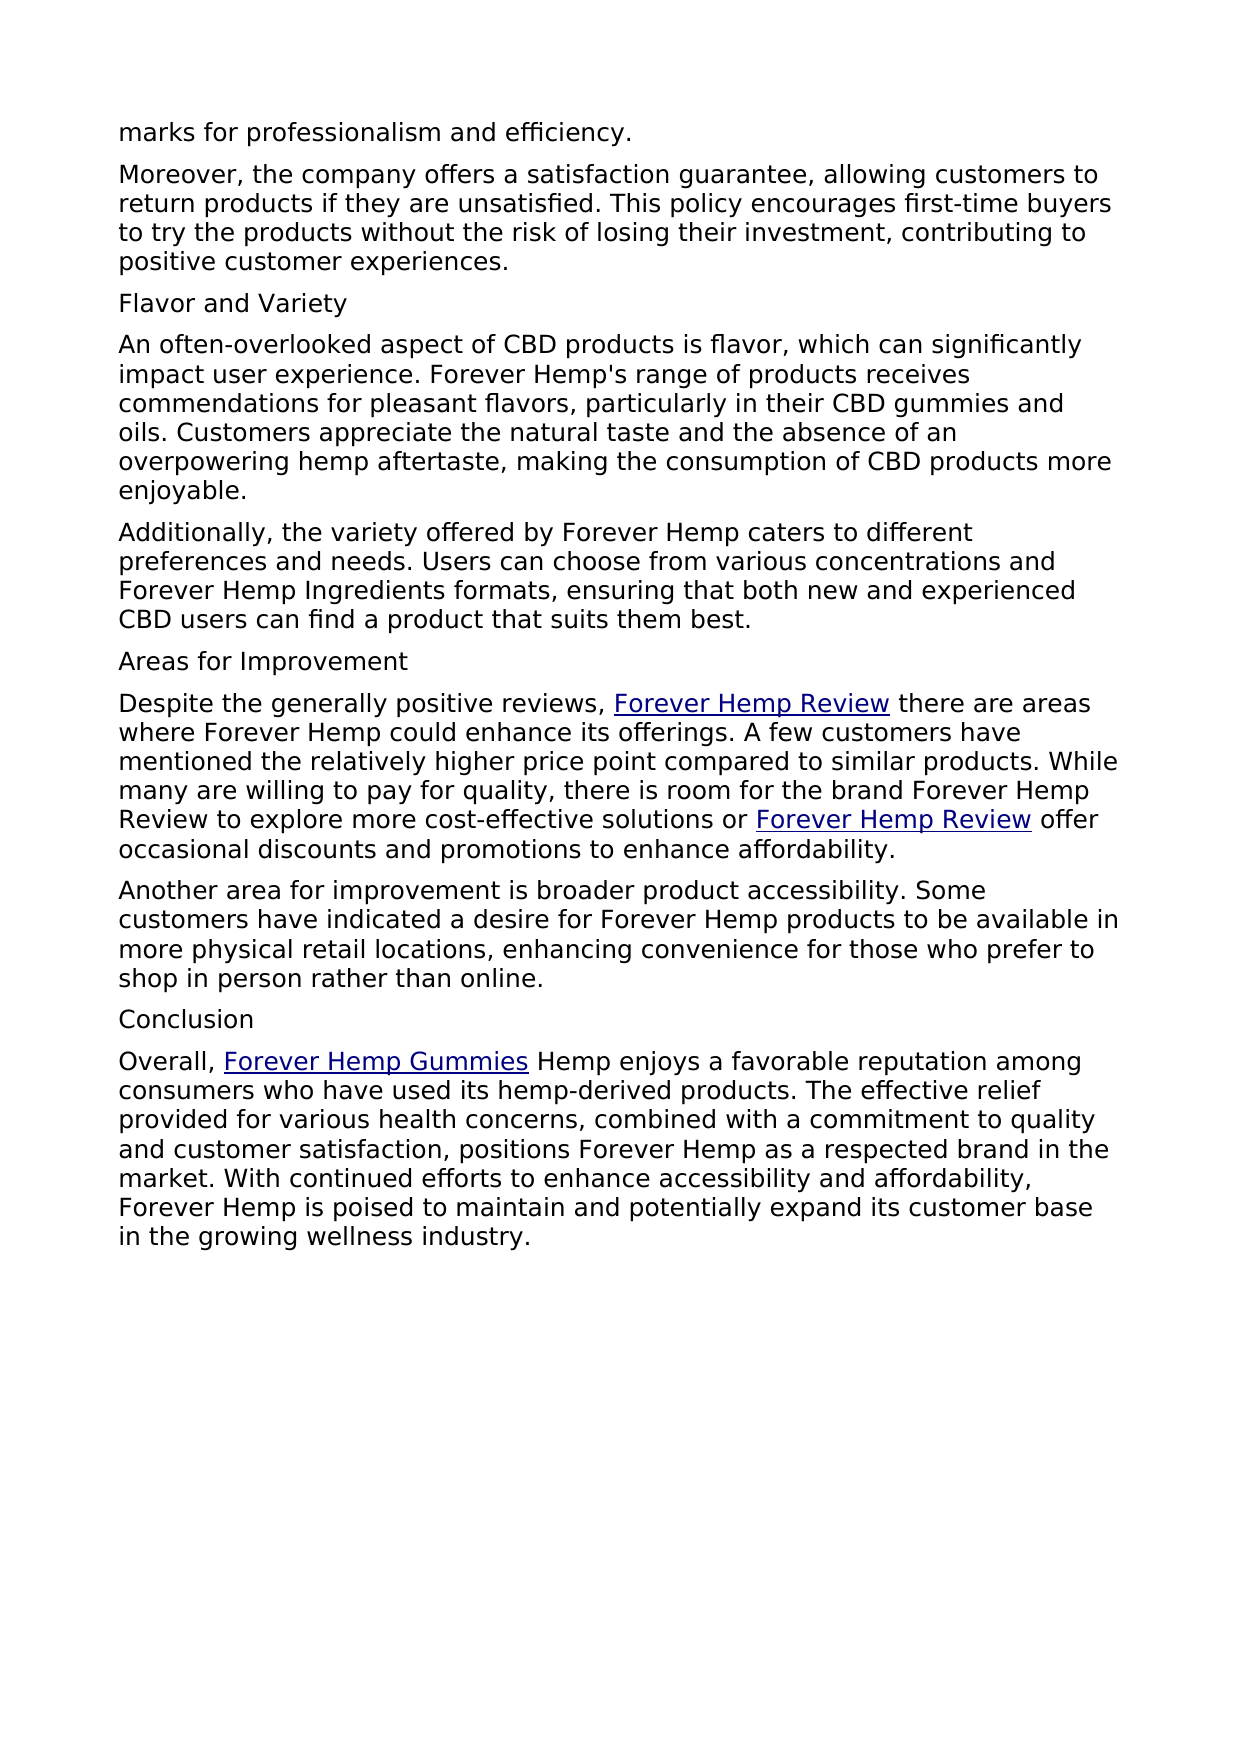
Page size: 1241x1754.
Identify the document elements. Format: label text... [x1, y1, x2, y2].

text Flavor and Variety [118, 289, 1122, 318]
text Another area for improvement is broader product accessibility. Some customers have indicated a desire for Forever Hemp products to be available in more physical retail locations, enhancing convenience for those who prefer to shop in person rather than online. [118, 876, 1122, 993]
text Conclusion [118, 1006, 1122, 1035]
text marks for professionalism and efficiency. [118, 118, 1122, 147]
text Overall, Forever Hemp Gummies Hemp enjoys a favorable reputation among consumers who have used its hemp-derived products. The effective relief provided for various health concerns, combined with a commitment to quality and customer satisfaction, positions Forever Hemp as a respected brand in the market. With continued efforts to enhance accessibility and affordability, Forever Hemp is poised to maintain and potentially expand its customer base in the growing wellness industry. [118, 1047, 1122, 1251]
text An often-overlooked aspect of CBD products is flavor, which can significantly impact user experience. Forever Hemp's range of products receives commendations for pleasant flavors, particularly in their CBD gummies and oils. Customers appreciate the natural taste and the absence of an overpowering hemp aftertaste, making the consumption of CBD products more enjoyable. [118, 331, 1122, 506]
text Despite the generally positive reviews, Forever Hemp Review there are areas where Forever Hemp could enhance its offerings. A few customers have mentioned the relatively higher price point compared to similar products. While many are willing to pay for quality, there is room for the brand Forever Hemp Review to explore more cost-effective solutions or Forever Hemp Review offer occasional discounts and promotions to enhance affordability. [118, 689, 1122, 864]
text Additionally, the variety offered by Forever Hemp caters to different preferences and needs. Users can choose from various concentrations and Forever Hemp Ingredients formats, ensuring that both new and experienced CBD users can find a product that suits them best. [118, 518, 1122, 635]
text Areas for Improvement [118, 647, 1122, 676]
text Moreover, the company offers a satisfaction guarantee, allowing customers to return products if they are unsatisfied. This policy encourages first-time buyers to try the products without the risk of losing their investment, contributing to positive customer experiences. [118, 160, 1122, 276]
